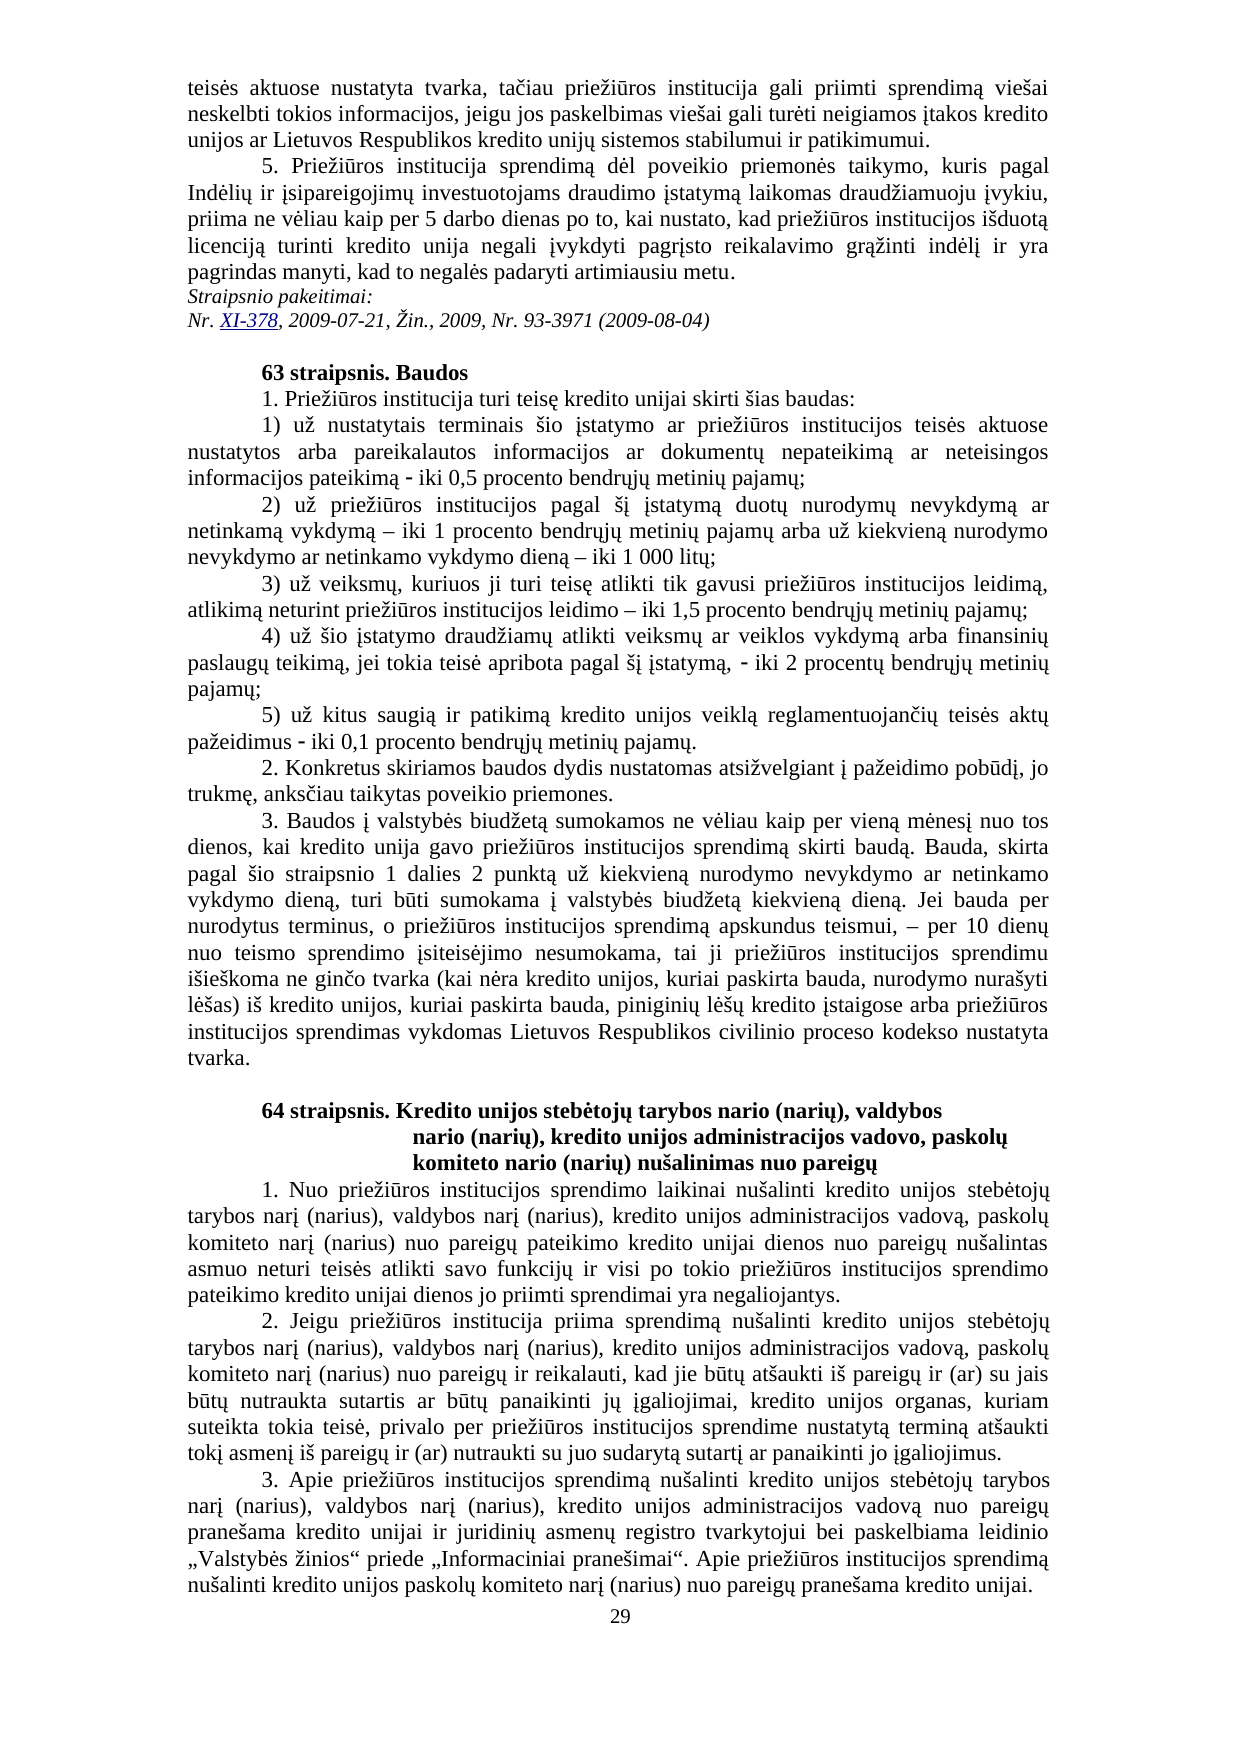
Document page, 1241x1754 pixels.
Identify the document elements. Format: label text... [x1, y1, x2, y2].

text teisės aktuose nustatyta tvarka, tačiau priežiūros institucija gali priimti sprendimą viešai neskelbti tokios informacijos, jeigu jos paskelbimas viešai gali turėti neigiamos įtakos kredito unijos ar Lietuvos Respublikos kredito unijų sistemos stabilumui ir patikimumui. [187, 73, 1050, 153]
text 63 straipsnis. Baudos [187, 359, 1050, 385]
text 1. Nuo priežiūros institucijos sprendimo laikinai nušalinti kredito unijos stebėtojų tarybos narį (narius), valdybos narį (narius), kredito unijos administracijos vadovą, paskolų komiteto narį (narius) nuo pareigų pateikimo kredito unijai dienos nuo pareigų nušalintas asmuo neturi teisės atlikti savo funkcijų ir visi po tokio priežiūros institucijos sprendimo pateikimo kredito unijai dienos jo priimti sprendimai yra negaliojantys. [187, 1176, 1050, 1308]
text 3. Apie priežiūros institucijos sprendimą nušalinti kredito unijos stebėtojų tarybos narį (narius), valdybos narį (narius), kredito unijos administracijos vadovą nuo pareigų pranešama kredito unijai ir juridinių asmenų registro tvarkytojui bei paskelbiama leidinio „Valstybės žinios“ priede „Informaciniai pranešimai“. Apie priežiūros institucijos sprendimą nušalinti kredito unijos paskolų komiteto narį (narius) nuo pareigų pranešama kredito unijai. [187, 1466, 1050, 1597]
text komiteto nario (narių) nušalinimas nuo pareigų [337, 1149, 1050, 1176]
text 5) už kitus saugią ir patikimą kredito unijos veiklą reglamentuojančių teisės aktų pažeidimus  iki 0,1 procento bendrųjų metinių pajamų. [187, 701, 1050, 754]
text 64 straipsnis. Kredito unijos stebėtojų tarybos nario (narių), valdybos [187, 1097, 1050, 1123]
text 1. Priežiūros institucija turi teisę kredito unijai skirti šias baudas: [187, 385, 1050, 412]
text 3. Baudos į valstybės biudžetą sumokamos ne vėliau kaip per vieną mėnesį nuo tos dienos, kai kredito unija gavo priežiūros institucijos sprendimą skirti baudą. Bauda, skirta pagal šio straipsnio 1 dalies 2 punktą už kiekvieną nurodymo nevykdymo ar netinkamo vykdymo dieną, turi būti sumokama į valstybės biudžetą kiekvieną dieną. Jei bauda per nurodytus terminus, o priežiūros institucijos sprendimą apskundus teismui, – per 10 dienų nuo teismo sprendimo įsiteisėjimo nesumokama, tai ji priežiūros institucijos sprendimu išieškoma ne ginčo tvarka (kai nėra kredito unijos, kuriai paskirta bauda, nurodymo nurašyti lėšas) iš kredito unijos, kuriai paskirta bauda, piniginių lėšų kredito įstaigose arba priežiūros institucijos sprendimas vykdomas Lietuvos Respublikos civilinio proceso kodekso nustatyta tvarka. [187, 807, 1050, 1070]
text 5. Priežiūros institucija sprendimą dėl poveikio priemonės taikymo, kuris pagal Indėlių ir įsipareigojimų investuotojams draudimo įstatymą laikomas draudžiamuoju įvykiu, priima ne vėliau kaip per 5 darbo dienas po to, kai nustato, kad priežiūros institucijos išduotą licenciją turinti kredito unija negali įvykdyti pagrįsto reikalavimo grąžinti indėlį ir yra pagrindas manyti, kad to negalės padaryti artimiausiu metu. [187, 153, 1050, 284]
text Nr. XI-378, 2009-07-21, Žin., 2009, Nr. 93-3971 (2009-08-04) [187, 308, 1050, 332]
text 3) už veiksmų, kuriuos ji turi teisę atlikti tik gavusi priežiūros institucijos leidimą, atlikimą neturint priežiūros institucijos leidimo – iki 1,5 procento bendrųjų metinių pajamų; [187, 570, 1050, 622]
text 2. Konkretus skiriamos baudos dydis nustatomas atsižvelgiant į pažeidimo pobūdį, jo trukmę, anksčiau taikytas poveikio priemones. [187, 754, 1050, 807]
text 4) už šio įstatymo draudžiamų atlikti veiksmų ar veiklos vykdymą arba finansinių paslaugų teikimą, jei tokia teisė apribota pagal šį įstatymą,  iki 2 procentų bendrųjų metinių pajamų; [187, 622, 1050, 701]
text 1) už nustatytais terminais šio įstatymo ar priežiūros institucijos teisės aktuose nustatytos arba pareikalautos informacijos ar dokumentų nepateikimą ar neteisingos informacijos pateikimą  iki 0,5 procento bendrųjų metinių pajamų; [187, 412, 1050, 491]
text nario (narių), kredito unijos administracijos vadovo, paskolų [337, 1123, 1050, 1149]
text Straipsnio pakeitimai: [187, 284, 1050, 308]
text 2) už priežiūros institucijos pagal šį įstatymą duotų nurodymų nevykdymą ar netinkamą vykdymą – iki 1 procento bendrųjų metinių pajamų arba už kiekvieną nurodymo nevykdymo ar netinkamo vykdymo dieną – iki 1 000 litų; [187, 491, 1050, 570]
text 2. Jeigu priežiūros institucija priima sprendimą nušalinti kredito unijos stebėtojų tarybos narį (narius), valdybos narį (narius), kredito unijos administracijos vadovą, paskolų komiteto narį (narius) nuo pareigų ir reikalauti, kad jie būtų atšaukti iš pareigų ir (ar) su jais būtų nutraukta sutartis ar būtų panaikinti jų įgaliojimai, kredito unijos organas, kuriam suteikta tokia teisė, privalo per priežiūros institucijos sprendime nustatytą terminą atšaukti tokį asmenį iš pareigų ir (ar) nutraukti su juo sudarytą sutartį ar panaikinti jo įgaliojimus. [187, 1308, 1050, 1466]
